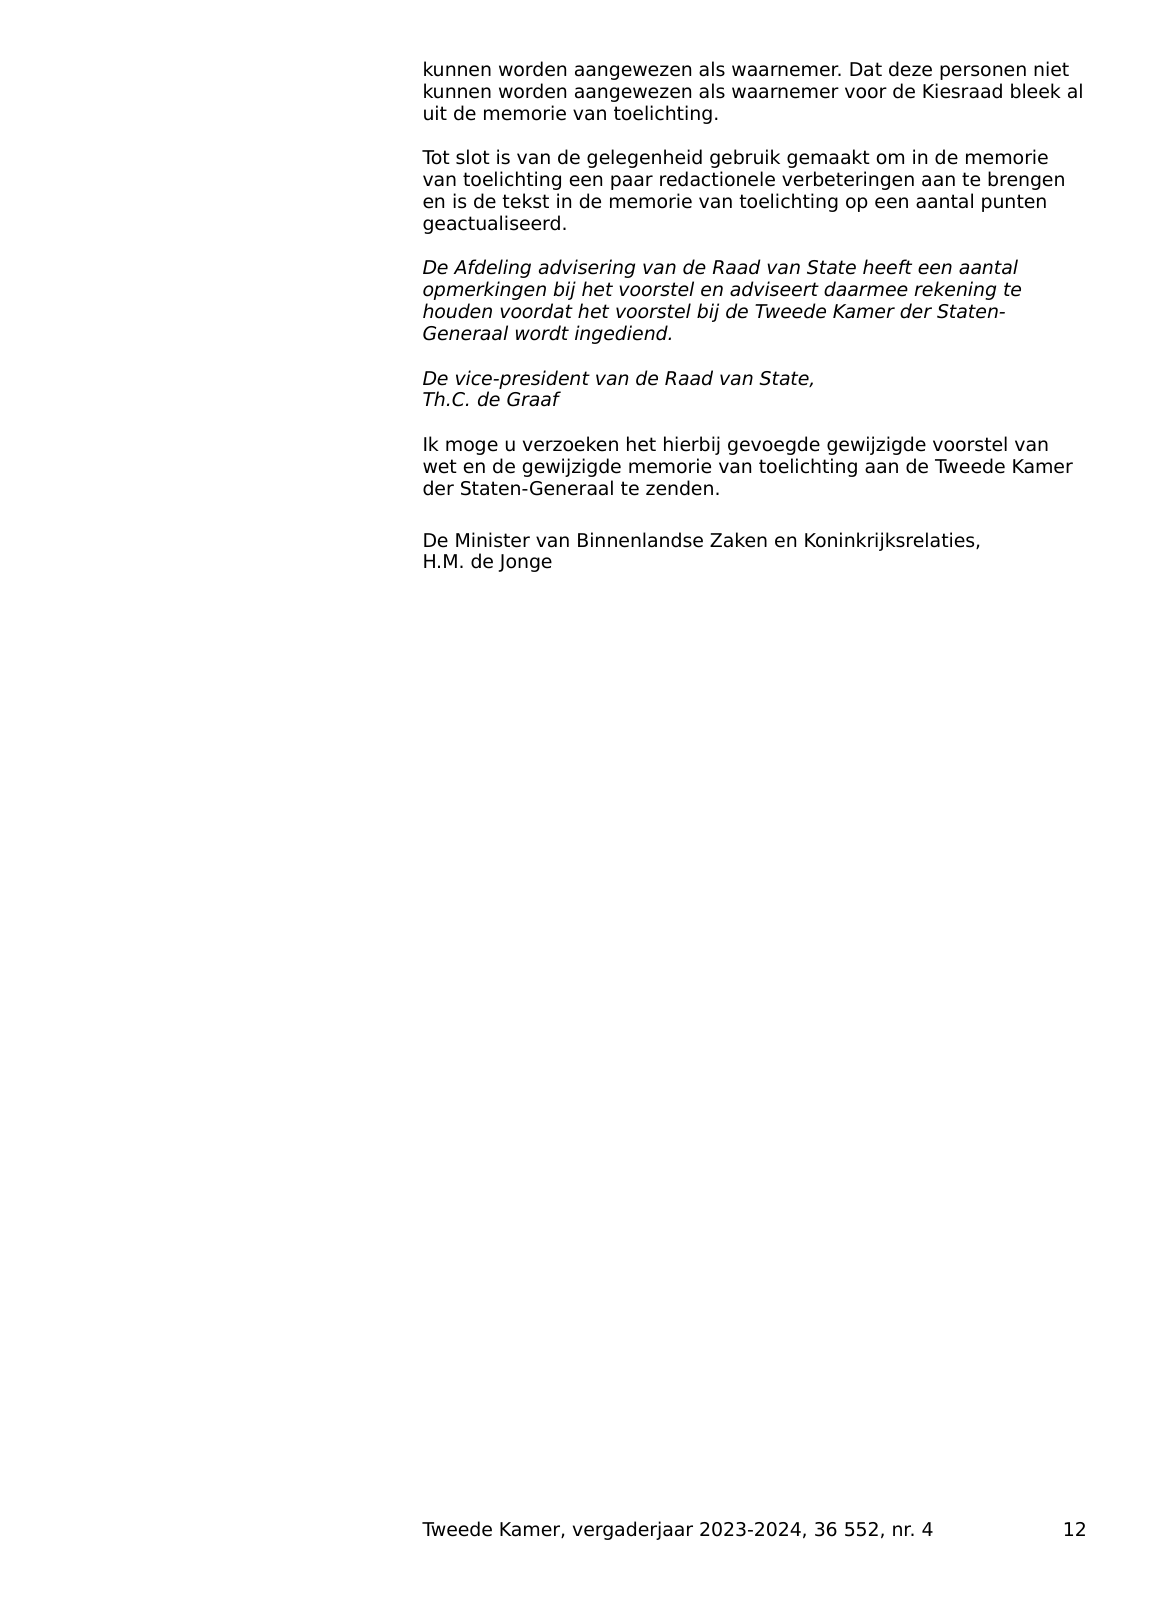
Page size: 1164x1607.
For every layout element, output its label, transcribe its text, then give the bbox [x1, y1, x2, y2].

text De vice-president van de Raad van State, [422, 367, 1087, 389]
text Ik moge u verzoeken het hierbij gevoegde gewijzigde voorstel van wet en de gewijzigde memorie van toelichting aan de Tweede Kamer der Staten-Generaal te zenden. [422, 433, 1087, 499]
text De Afdeling advisering van de Raad van State heeft een aantal opmerkingen bij het voorstel en adviseert daarmee rekening te houden voordat het voorstel bij de Tweede Kamer der Staten-Generaal wordt ingediend. [422, 257, 1087, 345]
text kunnen worden aangewezen als waarnemer. Dat deze personen niet kunnen worden aangewezen als waarnemer voor de Kiesraad bleek al uit de memorie van toelichting. [422, 59, 1087, 125]
text Th.C. de Graaf [422, 389, 1087, 411]
text Tot slot is van de gelegenheid gebruik gemaakt om in de memorie van toelichting een paar redactionele verbeteringen aan te brengen en is de tekst in de memorie van toelichting op een aantal punten geactualiseerd. [422, 147, 1087, 235]
text De Minister van Binnenlandse Zaken en Koninkrijksrelaties, H.M. de Jonge [422, 529, 1087, 573]
